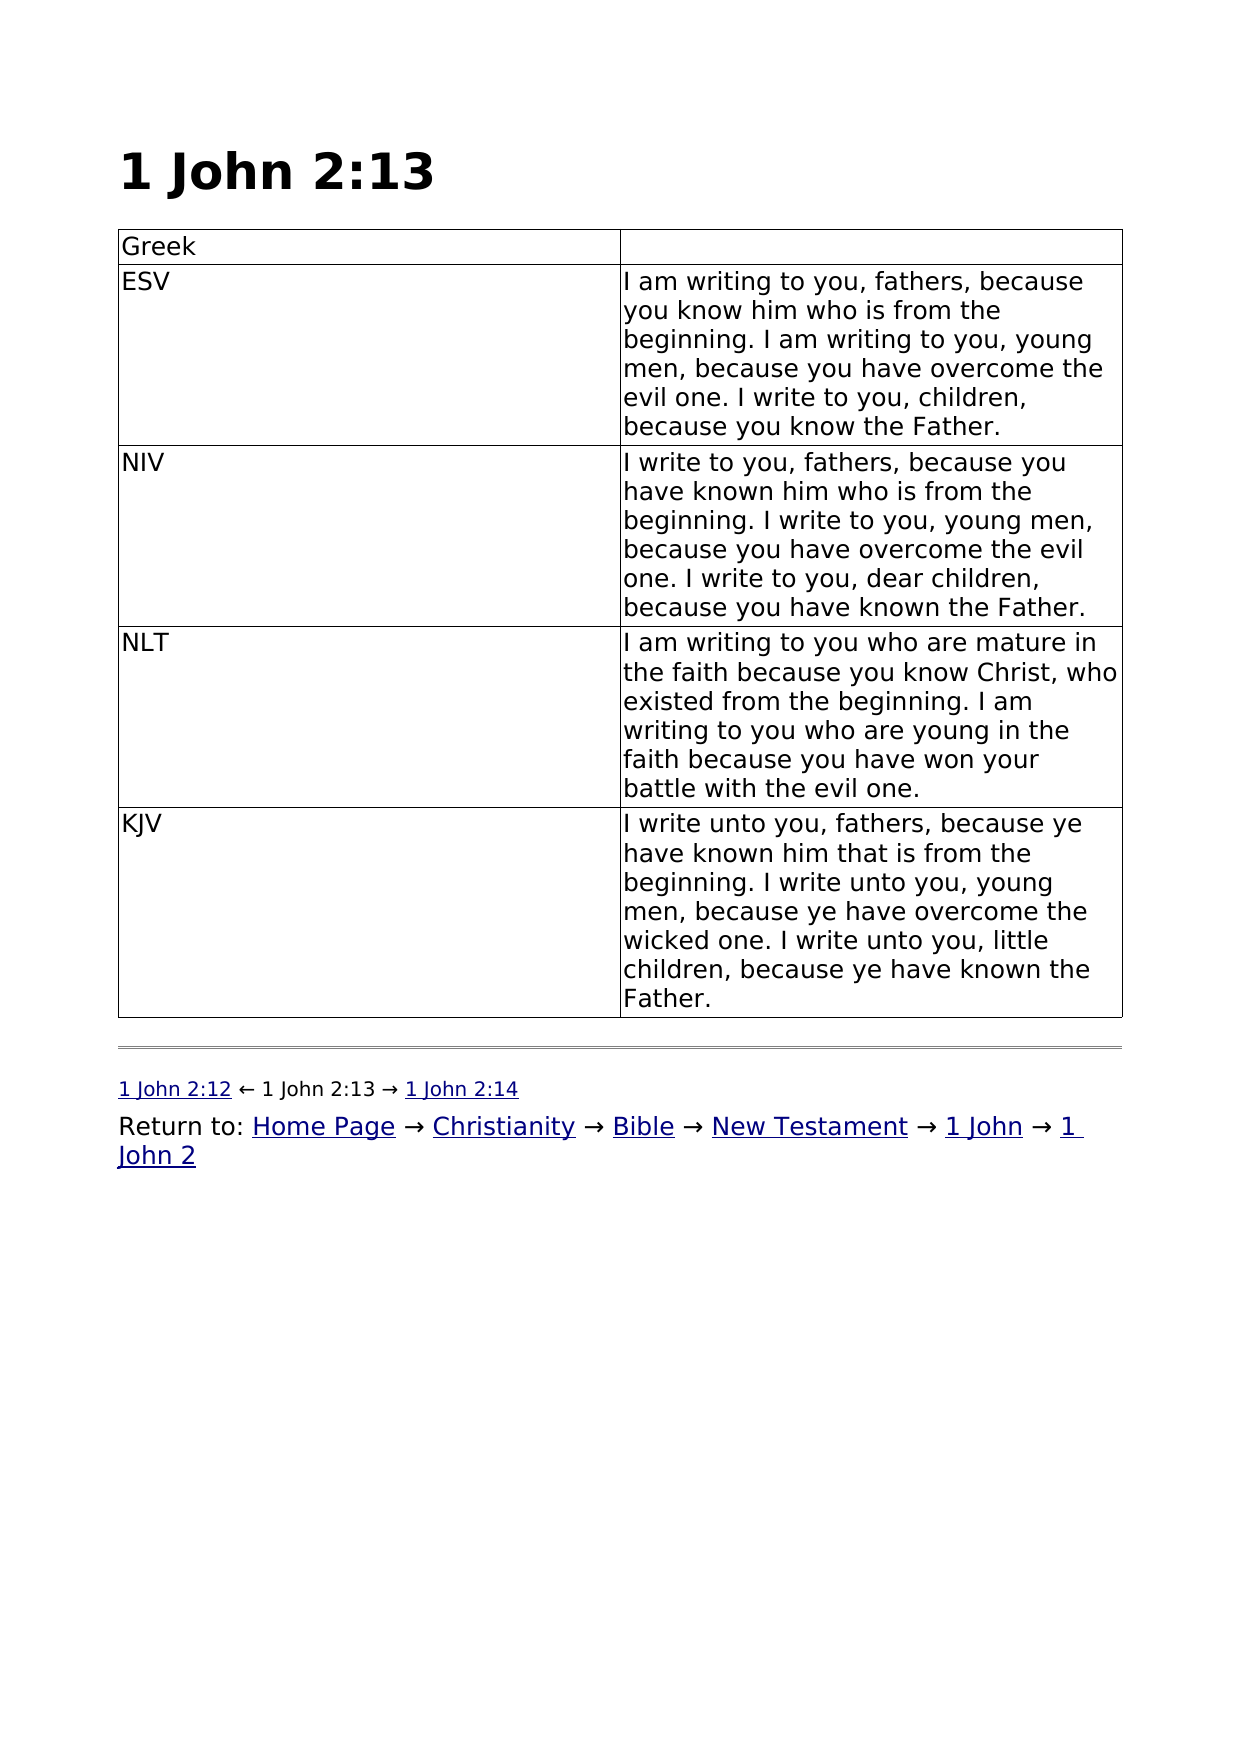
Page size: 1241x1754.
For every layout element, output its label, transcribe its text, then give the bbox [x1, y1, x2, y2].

table_cell NIV [119, 446, 620, 626]
table_cell I am writing to you, fathers, because you know him who is from the beginning. I am writing to you, young men, because you have overcome the evil one. I write to you, children, because you know the Father. [621, 265, 1122, 445]
table_header [621, 230, 1122, 264]
table_cell KJV [119, 808, 620, 1017]
table_cell ESV [119, 265, 620, 445]
table_cell I write unto you, fathers, because ye have known him that is from the beginning. I write unto you, young men, because ye have overcome the wicked one. I write unto you, little children, because ye have known the Father. [621, 808, 1122, 1017]
text 1 John 2:12 ← 1 John 2:13 → 1 John 2:14 [118, 1078, 1122, 1112]
text Return to: Home Page → Christianity → Bible → New Testament → 1 John → 1 John 2 [118, 1112, 1122, 1170]
table_cell I am writing to you who are mature in the faith because you know Christ, who existed from the beginning. I am writing to you who are young in the faith because you have won your battle with the evil one. [621, 627, 1122, 807]
subtitle 1 John 2:13 [118, 143, 1122, 201]
table_cell NLT [119, 627, 620, 807]
table_header Greek [119, 230, 620, 264]
table_cell I write to you, fathers, because you have known him who is from the beginning. I write to you, young men, because you have overcome the evil one. I write to you, dear children, because you have known the Father. [621, 446, 1122, 626]
